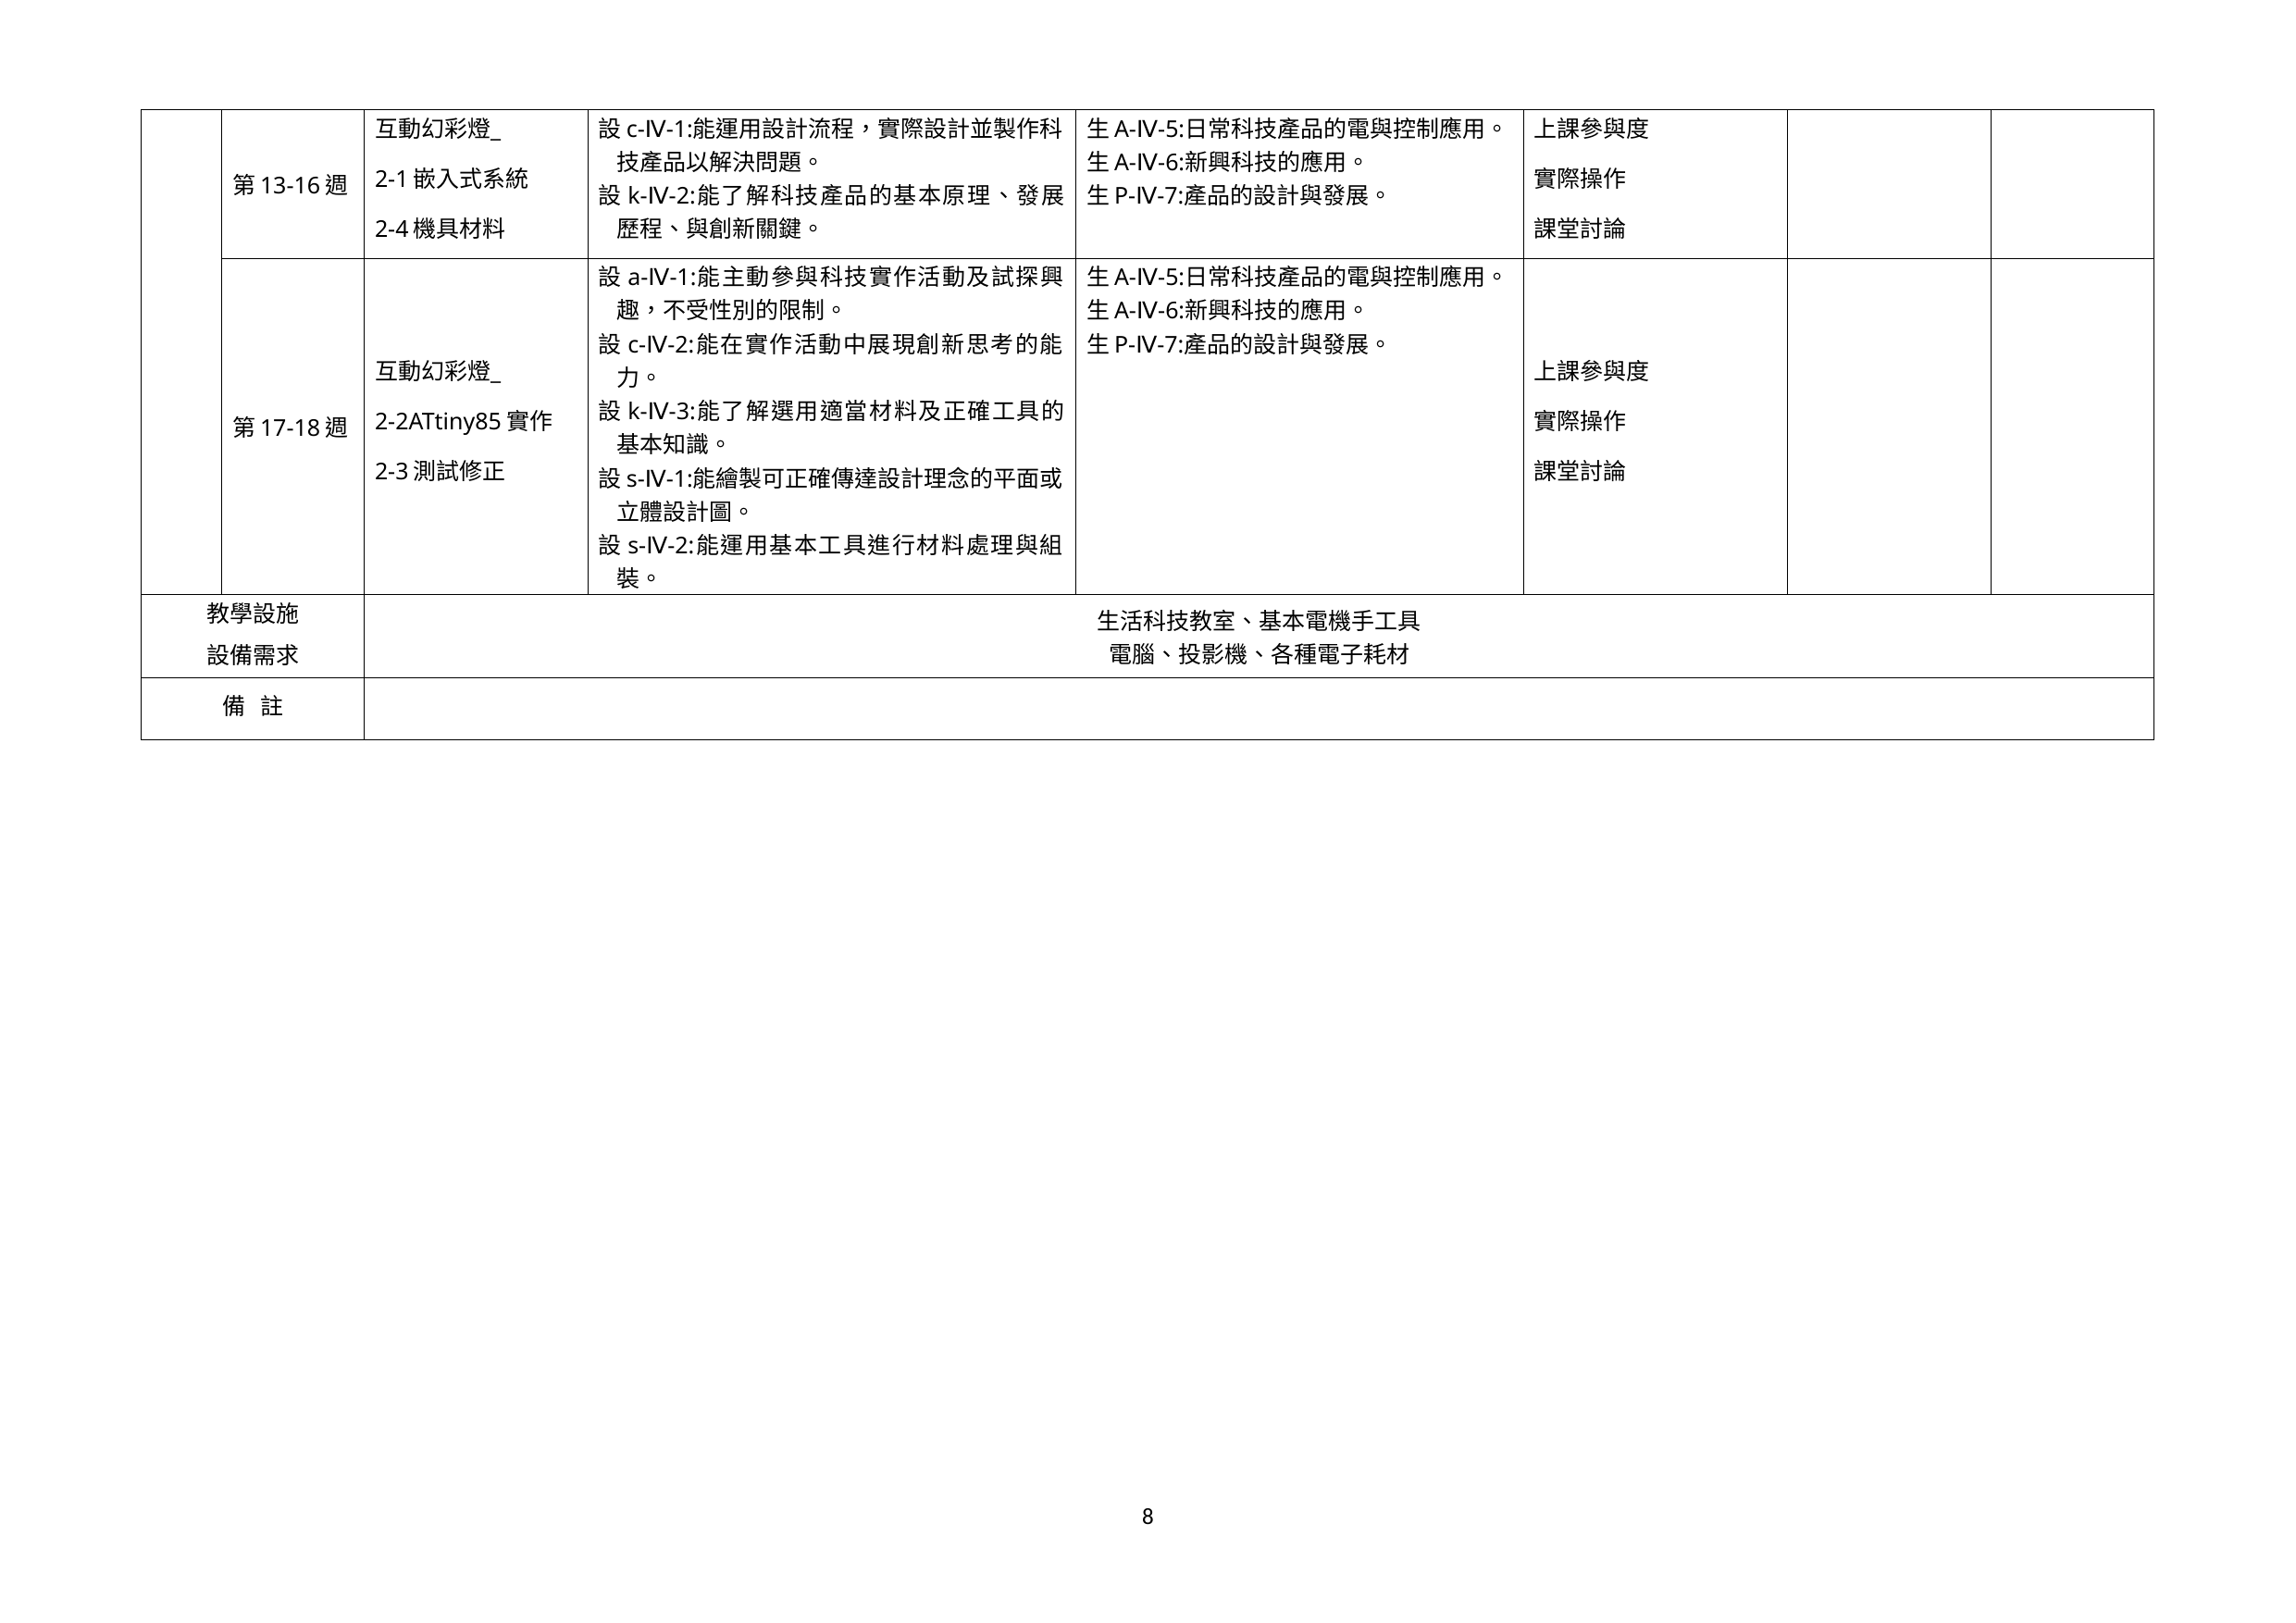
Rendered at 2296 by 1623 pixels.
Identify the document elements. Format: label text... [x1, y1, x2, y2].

table_cell [1788, 110, 1991, 257]
table_cell 生活科技教室、基本電機手工具 電腦、投影機、各種電子耗材 [365, 595, 2153, 677]
table_cell 生A-Ⅳ-5:日常科技產品的電與控制應用。 生A-Ⅳ-6:新興科技的應用。 生P-Ⅳ-7:產品的設計與發展。 [1076, 110, 1523, 257]
table_cell 教學設施 設備需求 [142, 595, 364, 677]
table_cell [365, 678, 2153, 738]
table_cell 互動幻彩燈_ 2-2ATtiny85實作 2-3測試修正 [365, 259, 588, 594]
table_cell 上課參與度 實際操作 課堂討論 [1524, 110, 1787, 257]
table_cell 生A-Ⅳ-5:日常科技產品的電與控制應用。 生A-Ⅳ-6:新興科技的應用。 生P-Ⅳ-7:產品的設計與發展。 [1076, 259, 1523, 594]
table_cell [1788, 259, 1991, 594]
table_cell 設c-Ⅳ-1:能運用設計流程，實際設計並製作科技產品以解決問題。 設k-Ⅳ-2:能了解科技產品的基本原理、發展歷程、與創新關鍵。 [589, 110, 1075, 257]
table_cell 第13-16週 [222, 110, 364, 257]
table_cell [1992, 259, 2153, 594]
table_cell 上課參與度 實際操作 課堂討論 [1524, 259, 1787, 594]
table_cell [1992, 110, 2153, 257]
table_cell 設a-Ⅳ-1:能主動參與科技實作活動及試探興趣，不受性別的限制。 設c-Ⅳ-2:能在實作活動中展現創新思考的能力。 設k-Ⅳ-3:能了解選用適當材料及正確工具的基本知識。 設s-Ⅳ-1:能繪製可正確傳達設計理念的平面或立體設計圖。 設s-Ⅳ-2:能運用基本工具進行材料處理與組裝。 [589, 259, 1075, 594]
table_cell 第17-18週 [222, 259, 364, 594]
table_cell 備 註 [142, 678, 364, 738]
table_cell 互動幻彩燈_ 2-1嵌入式系統 2-4機具材料 [365, 110, 588, 257]
